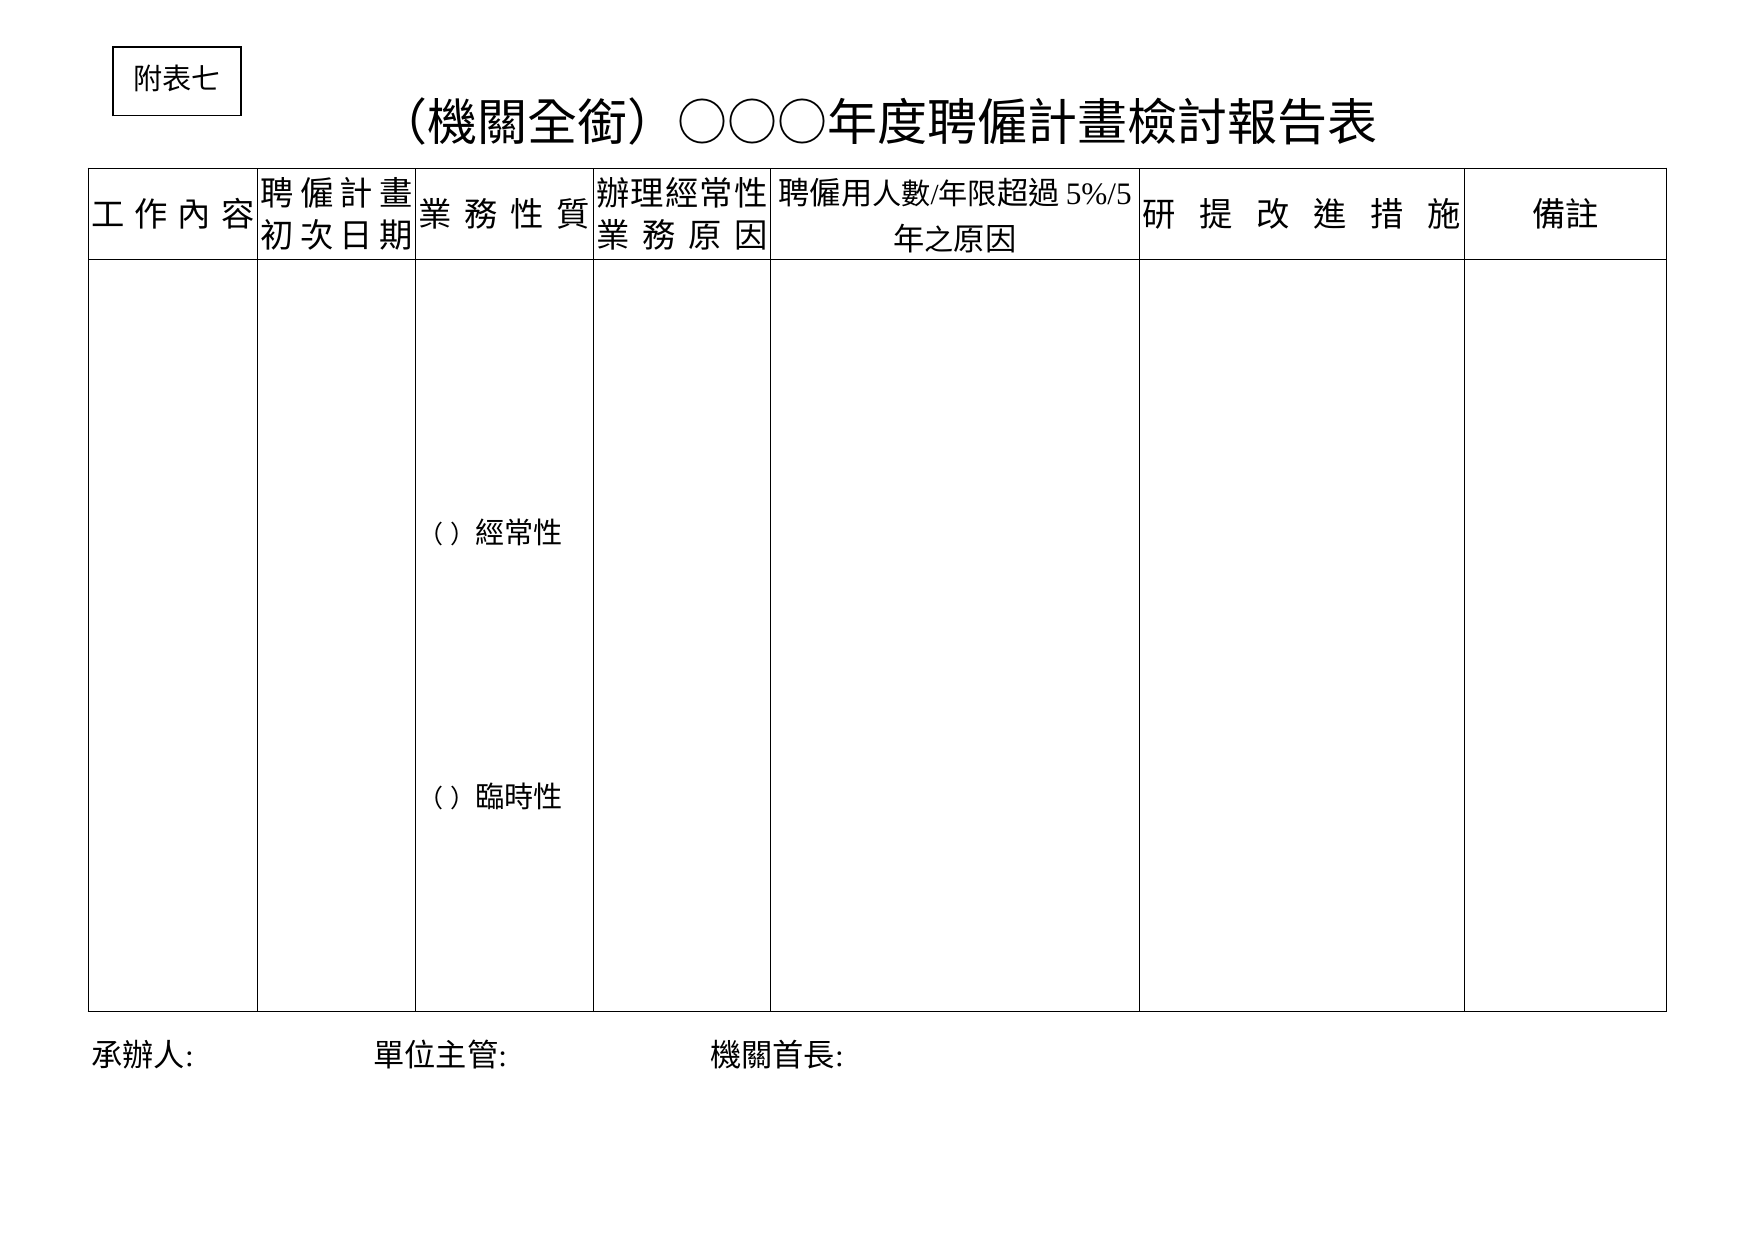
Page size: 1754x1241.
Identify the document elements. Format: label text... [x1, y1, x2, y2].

table_header 備註 [1465, 169, 1666, 259]
text 附表七 [129, 55, 225, 97]
table_cell [89, 260, 257, 1011]
table_header 工作內容 [89, 169, 257, 259]
table_header 業務性質 [416, 169, 593, 259]
table_cell [594, 260, 770, 1011]
text （機關全銜）○○○年度聘僱計畫檢討報告表 [91, 82, 1663, 154]
table_cell [771, 260, 1139, 1011]
table_header 研提改進措施 [1140, 169, 1464, 259]
table_header 辦理經常性業務原因 [594, 169, 770, 259]
table_cell [1140, 260, 1464, 1011]
text 承辦人: 單位主管: 機關首長: [91, 1030, 1663, 1075]
table_cell [258, 260, 415, 1011]
table_header 聘僱計畫初次日期 [258, 169, 415, 259]
table_cell （ ）經常性 （ ）臨時性 [416, 260, 593, 1011]
table_cell [1465, 260, 1666, 1011]
table_header 聘僱用人數/年限超過5%/5年之原因 [771, 169, 1139, 259]
